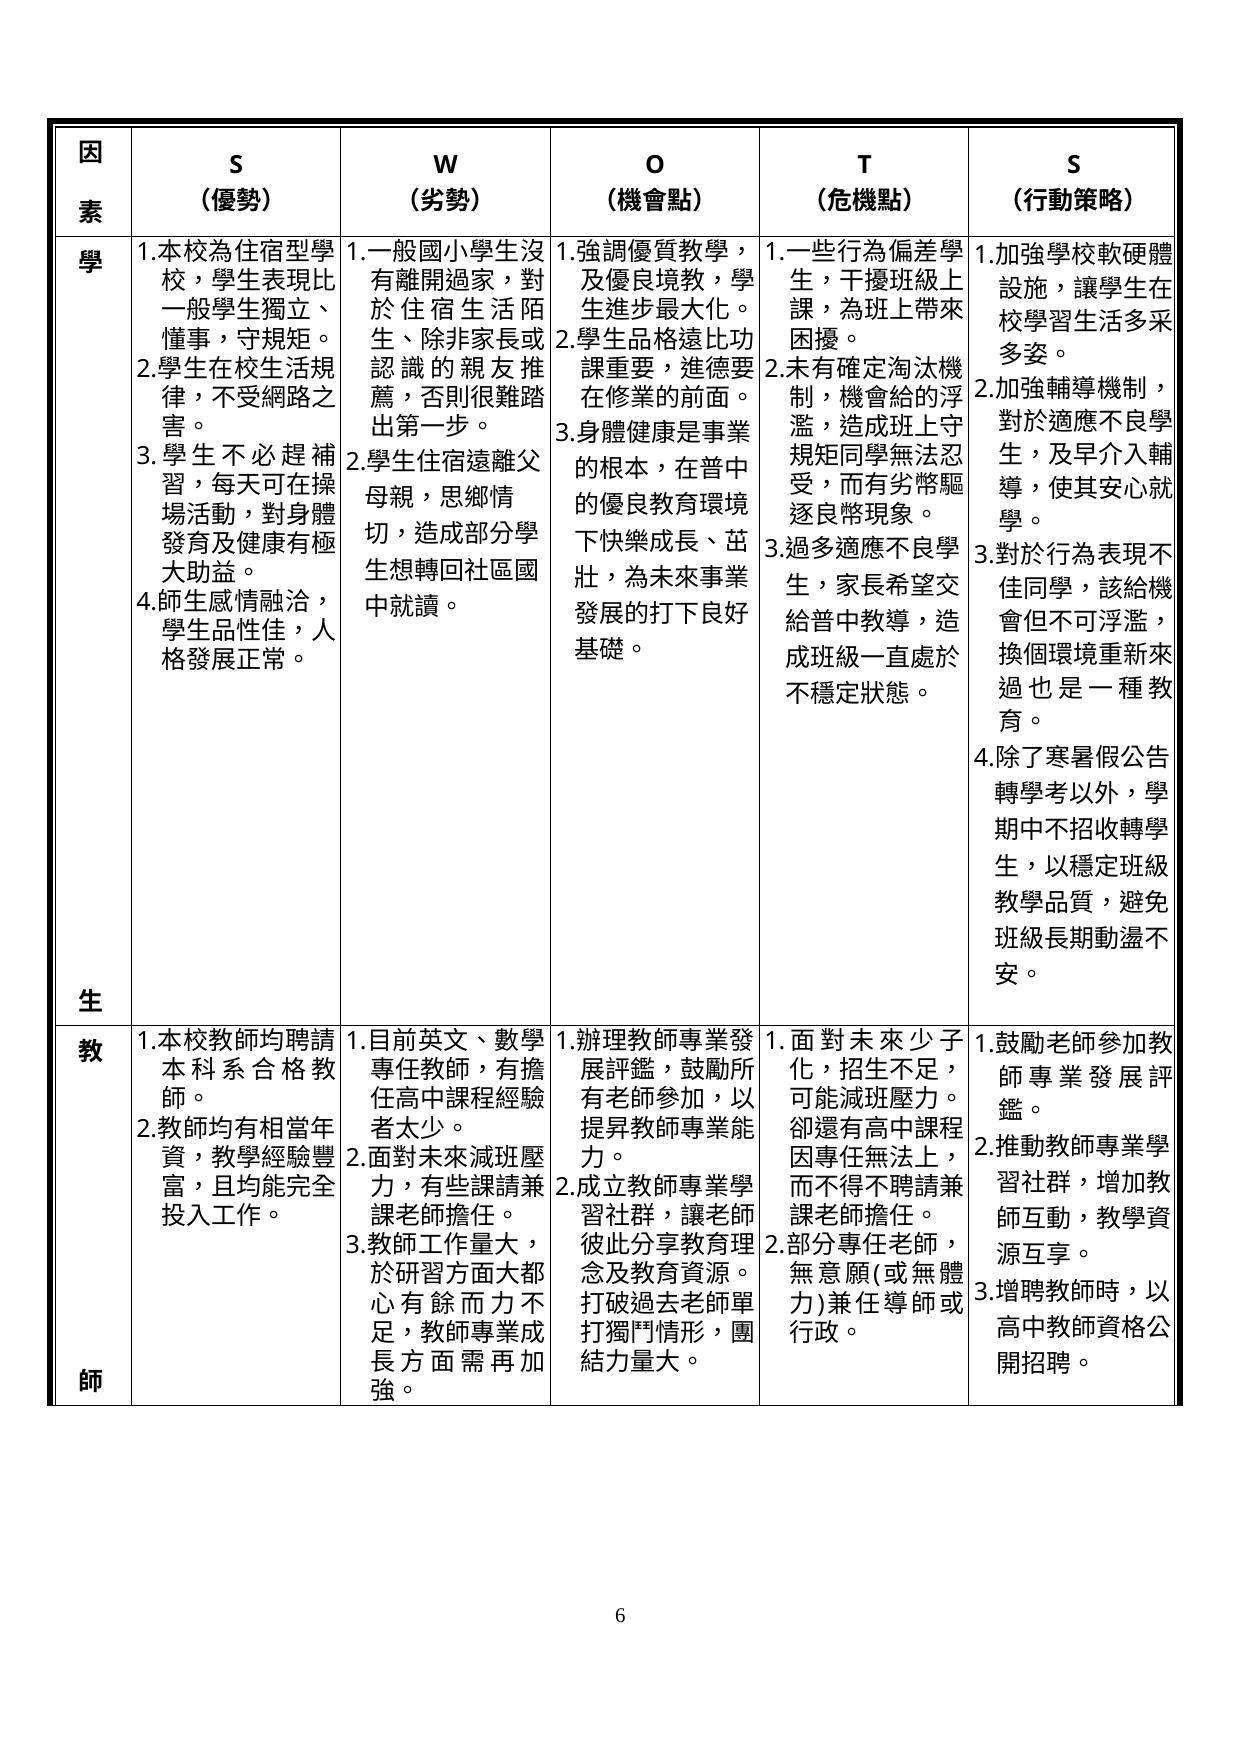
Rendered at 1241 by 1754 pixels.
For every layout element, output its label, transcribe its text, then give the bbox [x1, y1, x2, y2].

table_header S （優勢） [132, 128, 340, 236]
table_header T （危機點） [760, 128, 968, 236]
table_cell 教師 [56, 1026, 131, 1405]
table_cell 1.加強學校軟硬體設施，讓學生在校學習生活多采多姿。 2.加強輔導機制，對於適應不良學生，及早介入輔導，使其安心就學。 3.對於行為表現不佳同學，該給機會但不可浮濫，換個環境重新來過也是一種教育。 4.除了寒暑假公告轉學考以外，學期中不招收轉學生，以穩定班級教學品質，避免班級長期動盪不安。 [969, 237, 1174, 1025]
table_cell 1.辦理教師專業發展評鑑，鼓勵所有老師參加，以提昇教師專業能力。 2.成立教師專業學習社群，讓老師彼此分享教育理念及教育資源。打破過去老師單打獨鬥情形，團結力量大。 [551, 1026, 759, 1405]
table_header O （機會點） [551, 128, 759, 236]
table_cell 1.目前英文、數學專任教師，有擔任高中課程經驗者太少。 2.面對未來減班壓力，有些課請兼課老師擔任。 3.教師工作量大，於研習方面大都心有餘而力不足，教師專業成長方面需再加強。 [341, 1026, 550, 1405]
table_cell 1.本校教師均聘請本科系合格教師。 2.教師均有相當年資，教學經驗豐富，且均能完全投入工作。 [132, 1026, 340, 1405]
table_cell 1.鼓勵老師參加教師專業發展評鑑。 2.推動教師專業學習社群，增加教師互動，教學資源互享。 3.增聘教師時，以高中教師資格公開招聘。 [969, 1026, 1174, 1405]
table_header 因素 [56, 128, 131, 236]
table_cell 1.強調優質教學，及優良境教，學生進步最大化。 2.學生品格遠比功課重要，進德要在修業的前面。 3.身體健康是事業的根本，在普中的優良教育環境下快樂成長、茁壯，為未來事業發展的打下良好基礎。 [551, 237, 759, 1025]
table_cell 1.一般國小學生沒有離開過家，對於住宿生活陌生、除非家長或認識的親友推薦，否則很難踏出第一步。 2.學生住宿遠離父母親，思鄉情切，造成部分學生想轉回社區國中就讀。 [341, 237, 550, 1025]
table_cell 1.一些行為偏差學生，干擾班級上課，為班上帶來困擾。 2.未有確定淘汰機制，機會給的浮濫，造成班上守規矩同學無法忍受，而有劣幣驅逐良幣現象。 3.過多適應不良學生，家長希望交給普中教導，造成班級一直處於不穩定狀態。 [760, 237, 968, 1025]
table_cell 1.本校為住宿型學校，學生表現比一般學生獨立、懂事，守規矩。 2.學生在校生活規律，不受網路之害。 3.學生不必趕補習，每天可在操場活動，對身體發育及健康有極大助益。 4.師生感情融洽，學生品性佳，人格發展正常。 [132, 237, 340, 1025]
table_header W （劣勢） [341, 128, 550, 236]
table_header S （行動策略） [969, 128, 1174, 236]
table_cell 學生 [56, 237, 131, 1025]
table_cell 1.面對未來少子化，招生不足，可能減班壓力。卻還有高中課程因專任無法上，而不得不聘請兼課老師擔任。 2.部分專任老師，無意願(或無體力)兼任導師或行政。 [760, 1026, 968, 1405]
